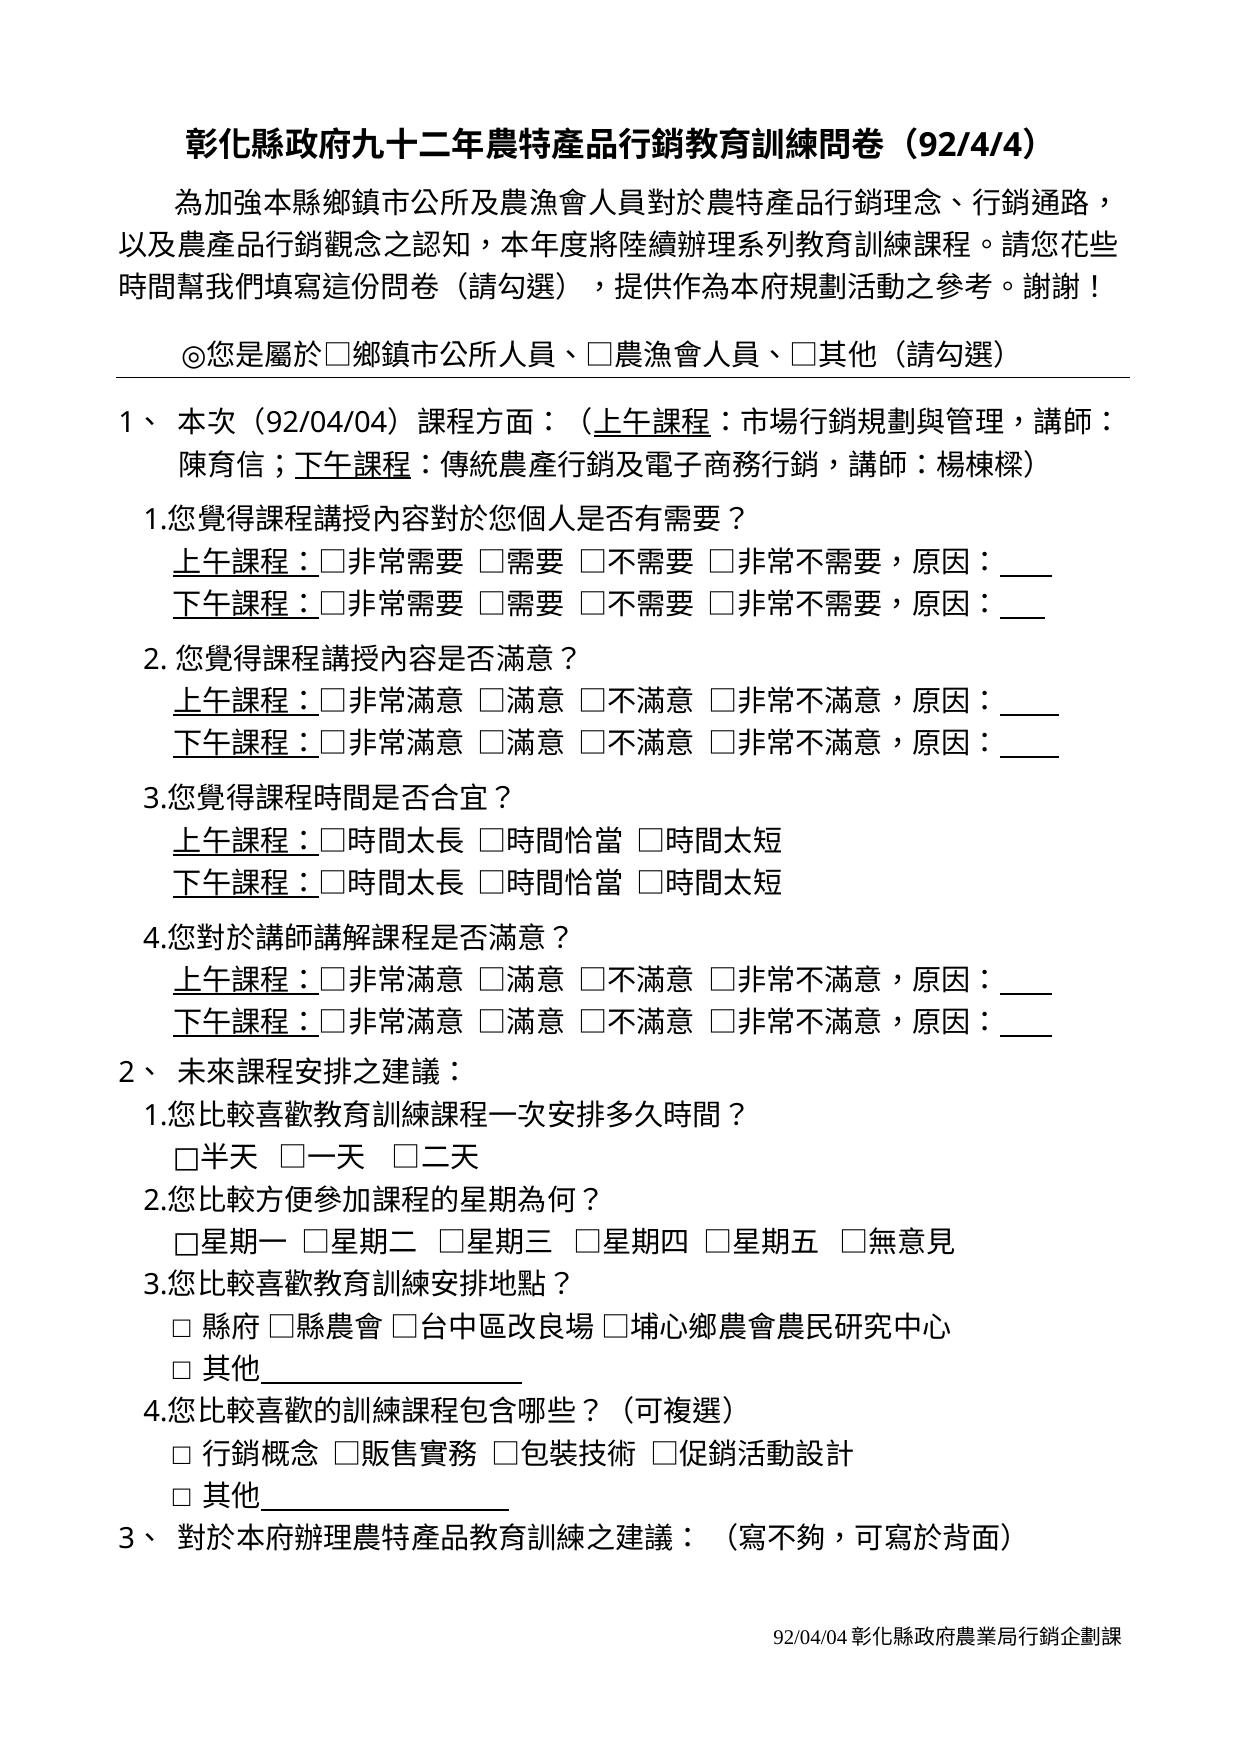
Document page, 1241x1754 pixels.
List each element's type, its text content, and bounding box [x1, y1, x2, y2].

text 下午課程：□非常滿意 □滿意 □不滿意 □非常不滿意，原因： [173, 999, 1156, 1041]
text 上午課程：□時間太長 □時間恰當 □時間太短 [173, 817, 1122, 859]
text 2. 您覺得課程講授內容是否滿意？ [118, 635, 1122, 678]
text □半天 □一天 □二天 [148, 1134, 1122, 1176]
text 上午課程：□非常滿意 □滿意 □不滿意 □非常不滿意，原因： [173, 957, 1156, 999]
text 上午課程：□非常滿意 □滿意 □不滿意 □非常不滿意，原因： [173, 678, 1156, 720]
list 本次（92/04/04）課程方面：（上午課程：市場行銷規劃與管理，講師：陳育信；下午課程：傳統農產行銷及電子商務行銷，講師：楊棟樑） [118, 399, 1122, 483]
text 4.您對於講師講解課程是否滿意？ [118, 914, 1122, 957]
text 下午課程：□非常需要 □需要 □不需要 □非常不需要，原因： [148, 581, 1156, 623]
list 縣府 □縣農會 □台中區改良場 □埔心鄉農會農民研究中心 [173, 1303, 1122, 1346]
text 4.您比較喜歡的訓練課程包含哪些？（可複選） [118, 1388, 1122, 1430]
text 下午課程：□時間太長 □時間恰當 □時間太短 [173, 859, 1122, 902]
text 3.您比較喜歡教育訓練安排地點？ [118, 1261, 1122, 1303]
list 未來課程安排之建議： [118, 1041, 1122, 1091]
text 3.您覺得課程時間是否合宜？ [118, 775, 1122, 817]
text □星期一 □星期二 □星期三 □星期四 □星期五 □無意見 [148, 1218, 1122, 1261]
list 對於本府辦理農特產品教育訓練之建議： （寫不夠，可寫於背面） [118, 1515, 1122, 1557]
list 行銷概念 □販售實務 □包裝技術 □促銷活動設計 [173, 1430, 1122, 1473]
text 上午課程：□非常需要 □需要 □不需要 □非常不需要，原因： [148, 538, 1156, 581]
text 為加強本縣鄉鎮市公所及農漁會人員對於農特產品行銷理念、行銷通路，以及農產品行銷觀念之認知，本年度將陸續辦理系列教育訓練課程。請您花些時間幫我們填寫這份問卷（請勾選），提供作為本府規劃活動之參考。謝謝！ [118, 179, 1122, 306]
text 下午課程：□非常滿意 □滿意 □不滿意 □非常不滿意，原因： [173, 720, 1156, 762]
text 2.您比較方便參加課程的星期為何？ [118, 1176, 1122, 1218]
text 1.您比較喜歡教育訓練課程一次安排多久時間？ [118, 1091, 1122, 1134]
text 1.您覺得課程講授內容對於您個人是否有需要？ [118, 496, 1122, 538]
text ◎您是屬於□鄉鎮市公所人員、□農漁會人員、□其他（請勾選） [181, 331, 1122, 374]
list 其他 [173, 1473, 1122, 1515]
text 彰化縣政府九十二年農特產品行銷教育訓練問卷（92/4/4） [118, 104, 1122, 179]
list 其他 [173, 1346, 1122, 1388]
